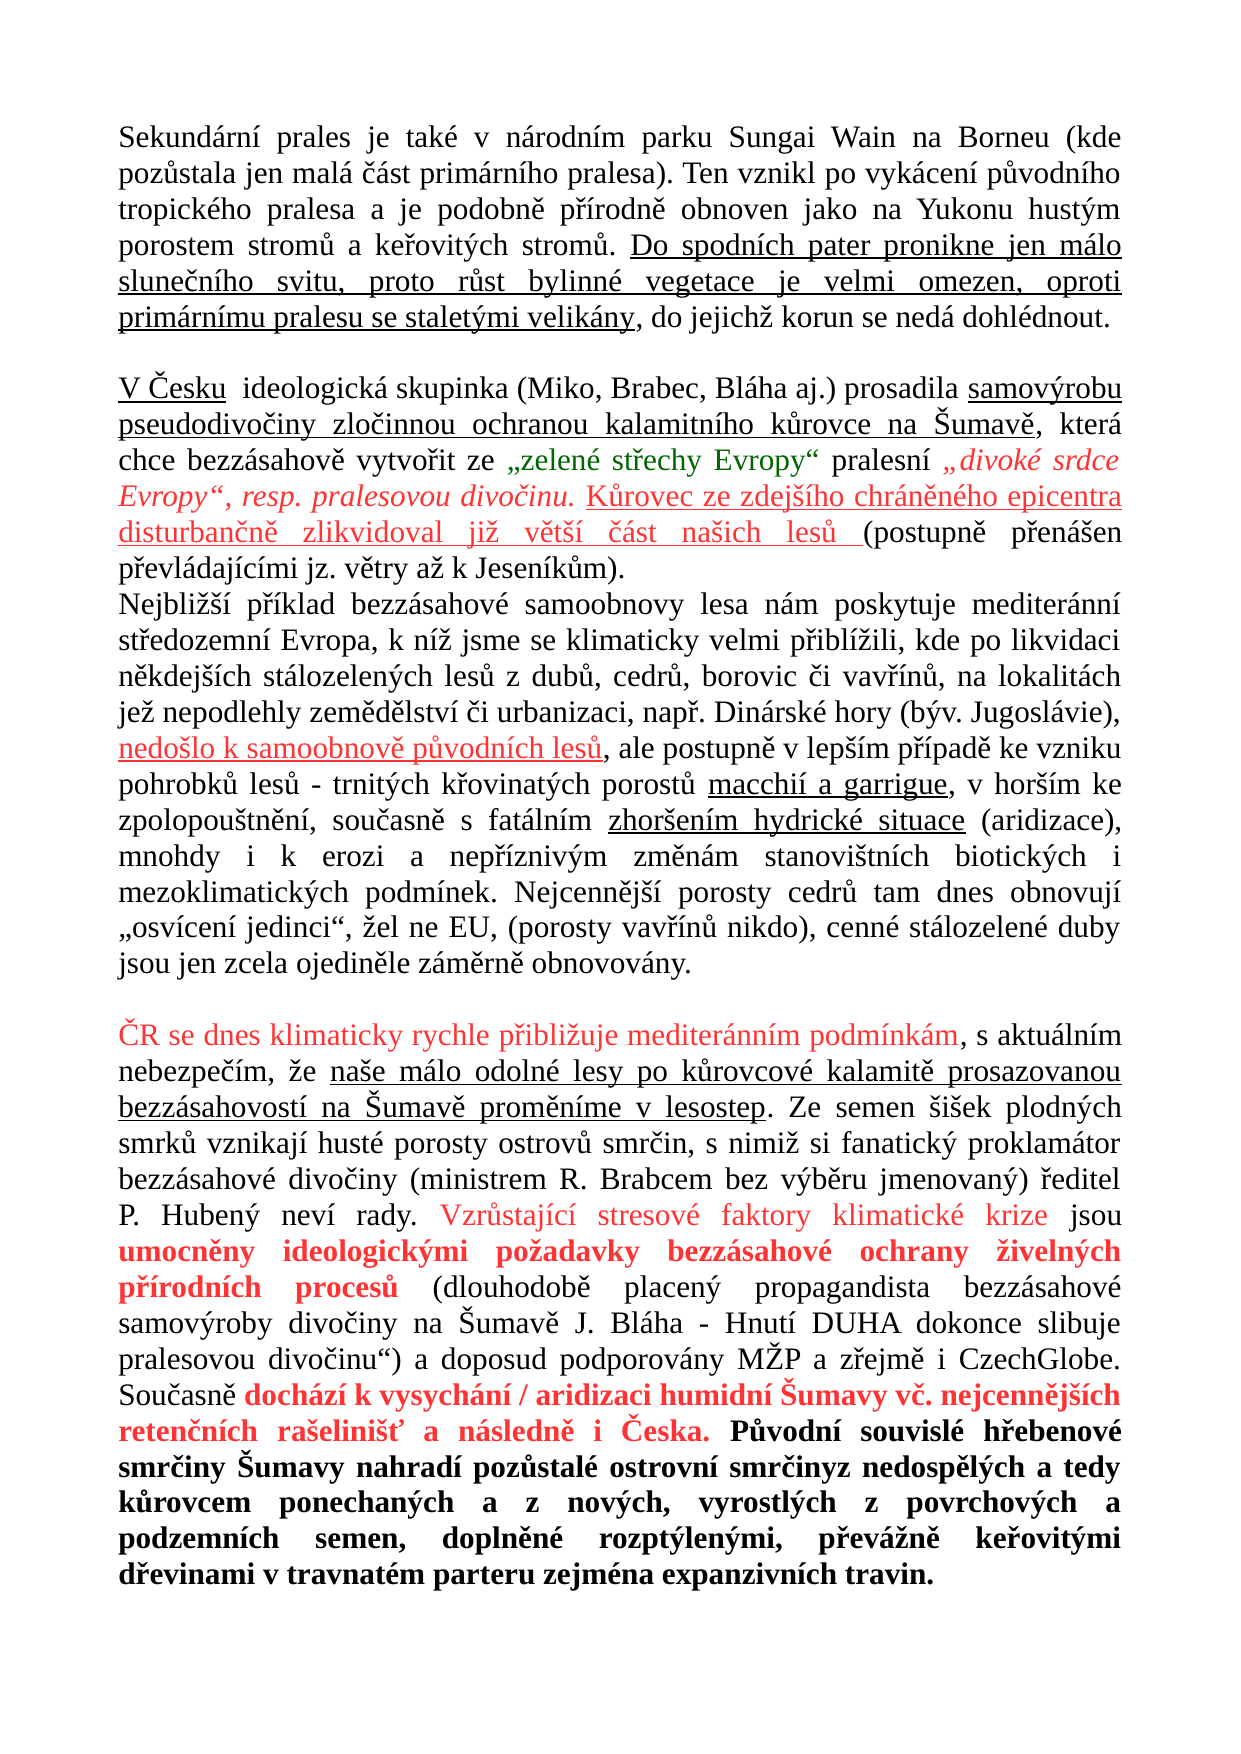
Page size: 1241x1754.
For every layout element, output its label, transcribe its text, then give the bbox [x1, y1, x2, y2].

text Sekundární prales je také v národním parku Sungai Wain na Borneu (kde pozůstala jen malá část primárního pralesa). Ten vznikl po vykácení původního tropického pralesa a je podobně přírodně obnoven jako na Yukonu hustým porostem stromů a keřovitých stromů. Do spodních pater pronikne jen málo slunečního svitu, proto růst bylinné vegetace je velmi omezen, oproti [118, 118, 1122, 293]
text V Česku ideologická skupinka (Miko, Brabec, Bláha aj.) prosadila samovýrobu pseudodivočiny zločinnou ochranou kalamitního kůrovce na Šumavě, která chce bezzásahově vytvořit ze „zelené střechy Evropy“ pralesní „divoké srdce Evropy“, resp. pralesovou divočinu. Kůrovec ze zdejšího chráněného epicentra disturbančně zlikvidoval již větší část našich lesů (postupně přenášen převládajícími jz. větry až k Jeseníkům). [118, 370, 1122, 585]
text ČR se dnes klimaticky rychle přibližuje mediteránním podmínkám, s aktuálním nebezpečím, že naše málo odolné lesy po kůrovcové kalamitě prosazovanou bezzásahovostí na Šumavě proměníme v lesostep. Ze semen šišek plodných smrků vznikají husté porosty ostrovů smrčin, s nimiž si fanatický proklamátor bezzásahové divočiny (ministrem R. Brabcem bez výběru jmenovaný) ředitel P. Hubený neví rady. Vzrůstající stresové faktory klimatické krize jsou umocněny ideologickými požadavky bezzásahové ochrany živelných přírodních procesů (dlouhodobě placený propagandista bezzásahové samovýroby divočiny na Šumavě J. Bláha - Hnutí DUHA dokonce slibuje pralesovou divočinu“) a doposud podporovány MŽP a zřejmě i CzechGlobe. Současně dochází k vysychání / aridizaci humidní Šumavy vč. nejcennějších retenčních rašelinišť a následně i Česka. Původní souvislé hřebenové smrčiny Šumavy nahradí pozůstalé ostrovní smrčinyz nedospělých a tedy kůrovcem ponechaných a z nových, vyrostlých z povrchových a podzemních semen, doplněné rozptýlenými, převážně keřovitými dřevinami v travnatém parteru zejména expanzivních travin. [118, 1017, 1122, 1592]
text Nejbližší příklad bezzásahové samoobnovy lesa nám poskytuje mediteránní středozemní Evropa, k níž jsme se klimaticky velmi přiblížili, kde po likvidaci někdejších stálozelených lesů z dubů, cedrů, borovic či vavřínů, na lokalitách jež nepodlehly zemědělství či urbanizaci, např. Dinárské hory (býv. Jugoslávie), nedošlo k samoobnově původních lesů, ale postupně v lepším případě ke vzniku pohrobků lesů - trnitých křovinatých porostů macchií a garrigue, v horším ke zpolopouštnění, současně s fatálním zhoršením hydrické situace (aridizace), mnohdy i k erozi a nepříznivým změnám stanovištních biotických i mezoklimatických podmínek. Nejcennější porosty cedrů tam dnes obnovují „osvícení jedinci“, žel ne EU, (porosty vavřínů nikdo), cenné stálozelené duby jsou jen zcela ojediněle záměrně obnovovány. [118, 585, 1122, 981]
text primárnímu pralesu se staletými velikány, do jejichž korun se nedá dohlédnout. [118, 295, 1122, 334]
